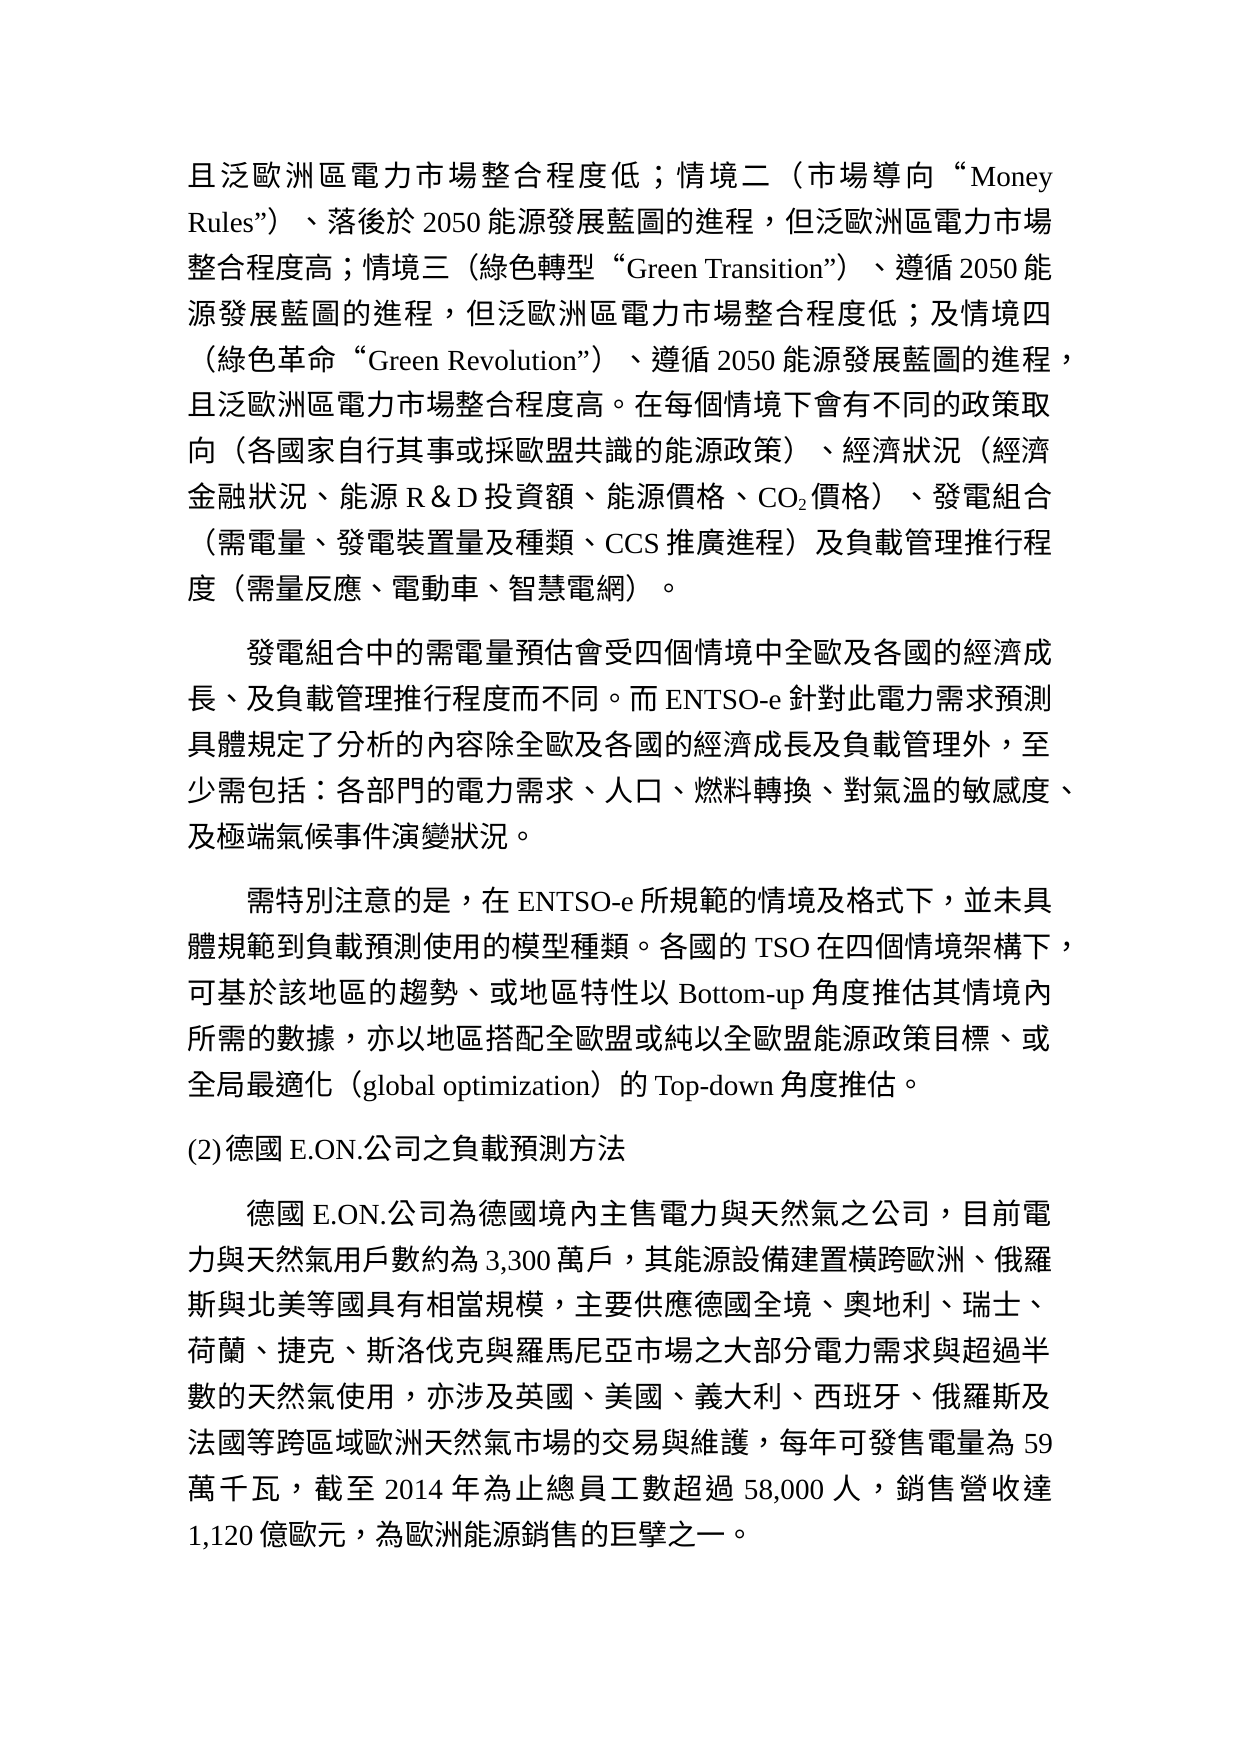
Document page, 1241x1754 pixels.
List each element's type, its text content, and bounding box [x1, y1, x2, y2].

list 德國E.ON.公司之負載預測方法 [187, 1123, 1053, 1169]
text TYNDP 2014中所設定的歐盟政策發展方向為達成歐盟於2011年12月發佈的「2050能源發展藍圖(Energy Roadmap 2050)」，並以此目標設定了歐洲至2030年電網開發狀況的四種情境：情境一（進程緩慢“Slow Prograss”)、落後於2050能源發展藍圖的進程，且泛歐洲區電力市場整合程度低；情境二（市場導向“Money Rules”）、落後於2050能源發展藍圖的進程，但泛歐洲區電力市場整合程度高；情境三（綠色轉型“Green Transition”）、遵循2050能源發展藍圖的進程，但泛歐洲區電力市場整合程度低；及情境四（綠色革命“Green Revolution”）、遵循2050能源發展藍圖的進程，且泛歐洲區電力市場整合程度高。在每個情境下會有不同的政策取向（各國家自行其事或採歐盟共識的能源政策）、經濟狀況（經濟金融狀況、能源R＆D投資額、能源價格、CO2價格）、發電組合（需電量、發電裝置量及種類、CCS推廣進程）及負載管理推行程度（需量反應、電動車、智慧電網）。 [187, 150, 1053, 608]
text 德國E.ON.公司為德國境內主售電力與天然氣之公司，目前電力與天然氣用戶數約為3,300萬戶，其能源設備建置橫跨歐洲、俄羅斯與北美等國具有相當規模，主要供應德國全境、奧地利、瑞士、荷蘭、捷克、斯洛伐克與羅馬尼亞市場之大部分電力需求與超過半數的天然氣使用，亦涉及英國、美國、義大利、西班牙、俄羅斯及法國等跨區域歐洲天然氣市場的交易與維護，每年可發售電量為59萬千瓦，截至2014年為止總員工數超過58,000人，銷售營收達1,120億歐元，為歐洲能源銷售的巨擘之一。 [187, 1187, 1053, 1554]
text 需特別注意的是，在ENTSO-e所規範的情境及格式下，並未具體規範到負載預測使用的模型種類。各國的TSO在四個情境架構下，可基於該地區的趨勢、或地區特性以Bottom-up角度推估其情境內所需的數據，亦以地區搭配全歐盟或純以全歐盟能源政策目標、或全局最適化（global optimization）的Top-down角度推估。 [187, 875, 1053, 1104]
text 發電組合中的需電量預估會受四個情境中全歐及各國的經濟成長、及負載管理推行程度而不同。而ENTSO-e針對此電力需求預測具體規定了分析的內容除全歐及各國的經濟成長及負載管理外，至少需包括：各部門的電力需求、人口、燃料轉換、對氣溫的敏感度、及極端氣候事件演變狀況。 [187, 627, 1053, 856]
